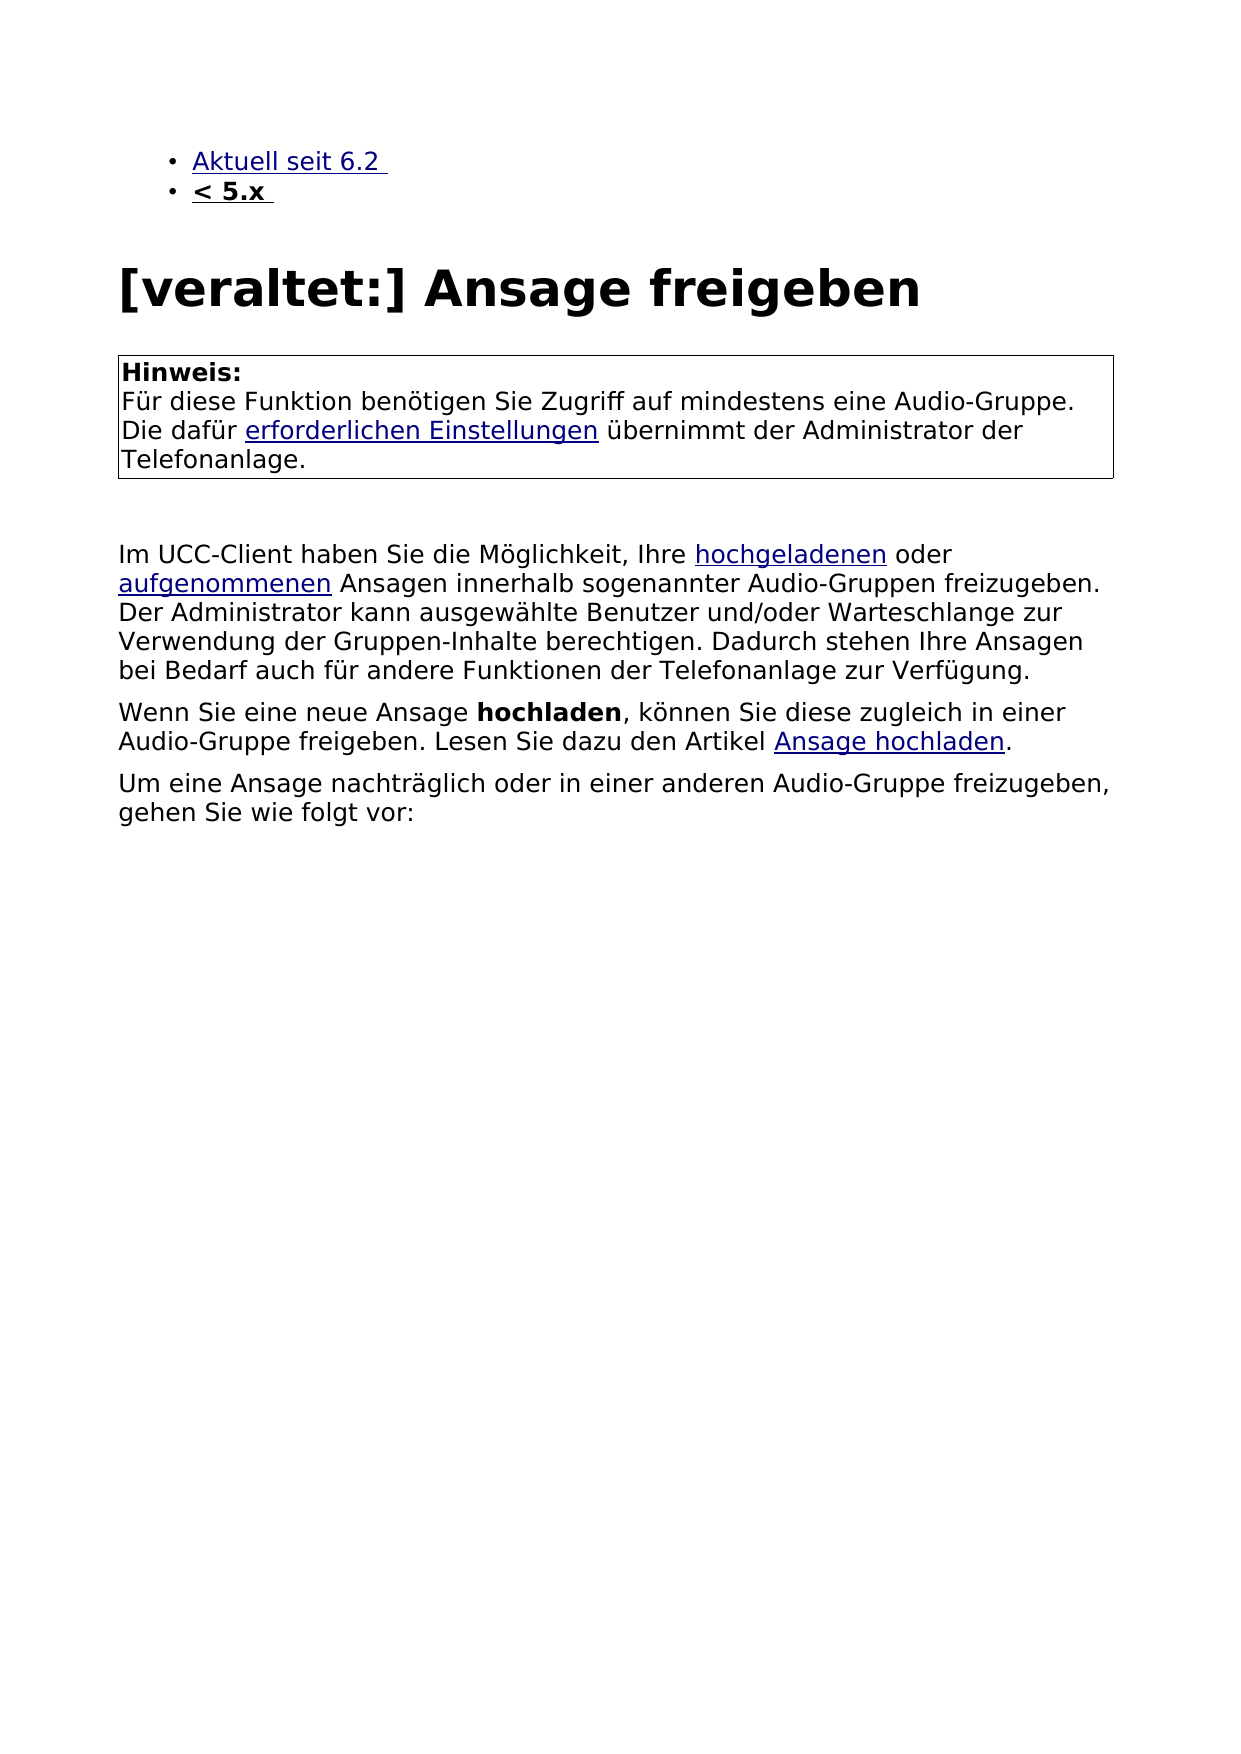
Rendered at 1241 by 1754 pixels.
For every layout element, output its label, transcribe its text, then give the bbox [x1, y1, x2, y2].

subtitle [veraltet:] Ansage freigeben [118, 260, 1122, 319]
list Aktuell seit 6.2 [177, 148, 1122, 177]
list < 5.x [177, 177, 1122, 206]
text Um eine Ansage nachträglich oder in einer anderen Audio-Gruppe freizugeben, gehen Sie wie folgt vor: [118, 769, 1122, 827]
text Im UCC-Client haben Sie die Möglichkeit, Ihre hochgeladenen oder aufgenommenen Ansagen innerhalb sogenannter Audio-Gruppen freizugeben. Der Administrator kann ausgewählte Benutzer und/oder Warteschlange zur Verwendung der Gruppen-Inhalte berechtigen. Dadurch stehen Ihre Ansagen bei Bedarf auch für andere Funktionen der Telefonanlage zur Verfügung. [118, 540, 1122, 686]
text Wenn Sie eine neue Ansage hochladen, können Sie diese zugleich in einer Audio-Gruppe freigeben. Lesen Sie dazu den Artikel Ansage hochladen. [118, 698, 1122, 757]
table_header Hinweis: Für diese Funktion benötigen Sie Zugriff auf mindestens eine Audio-Gruppe. Die dafür erforderlichen Einstellungen übernimmt der Administrator der Telefonanlage. [119, 356, 1113, 477]
